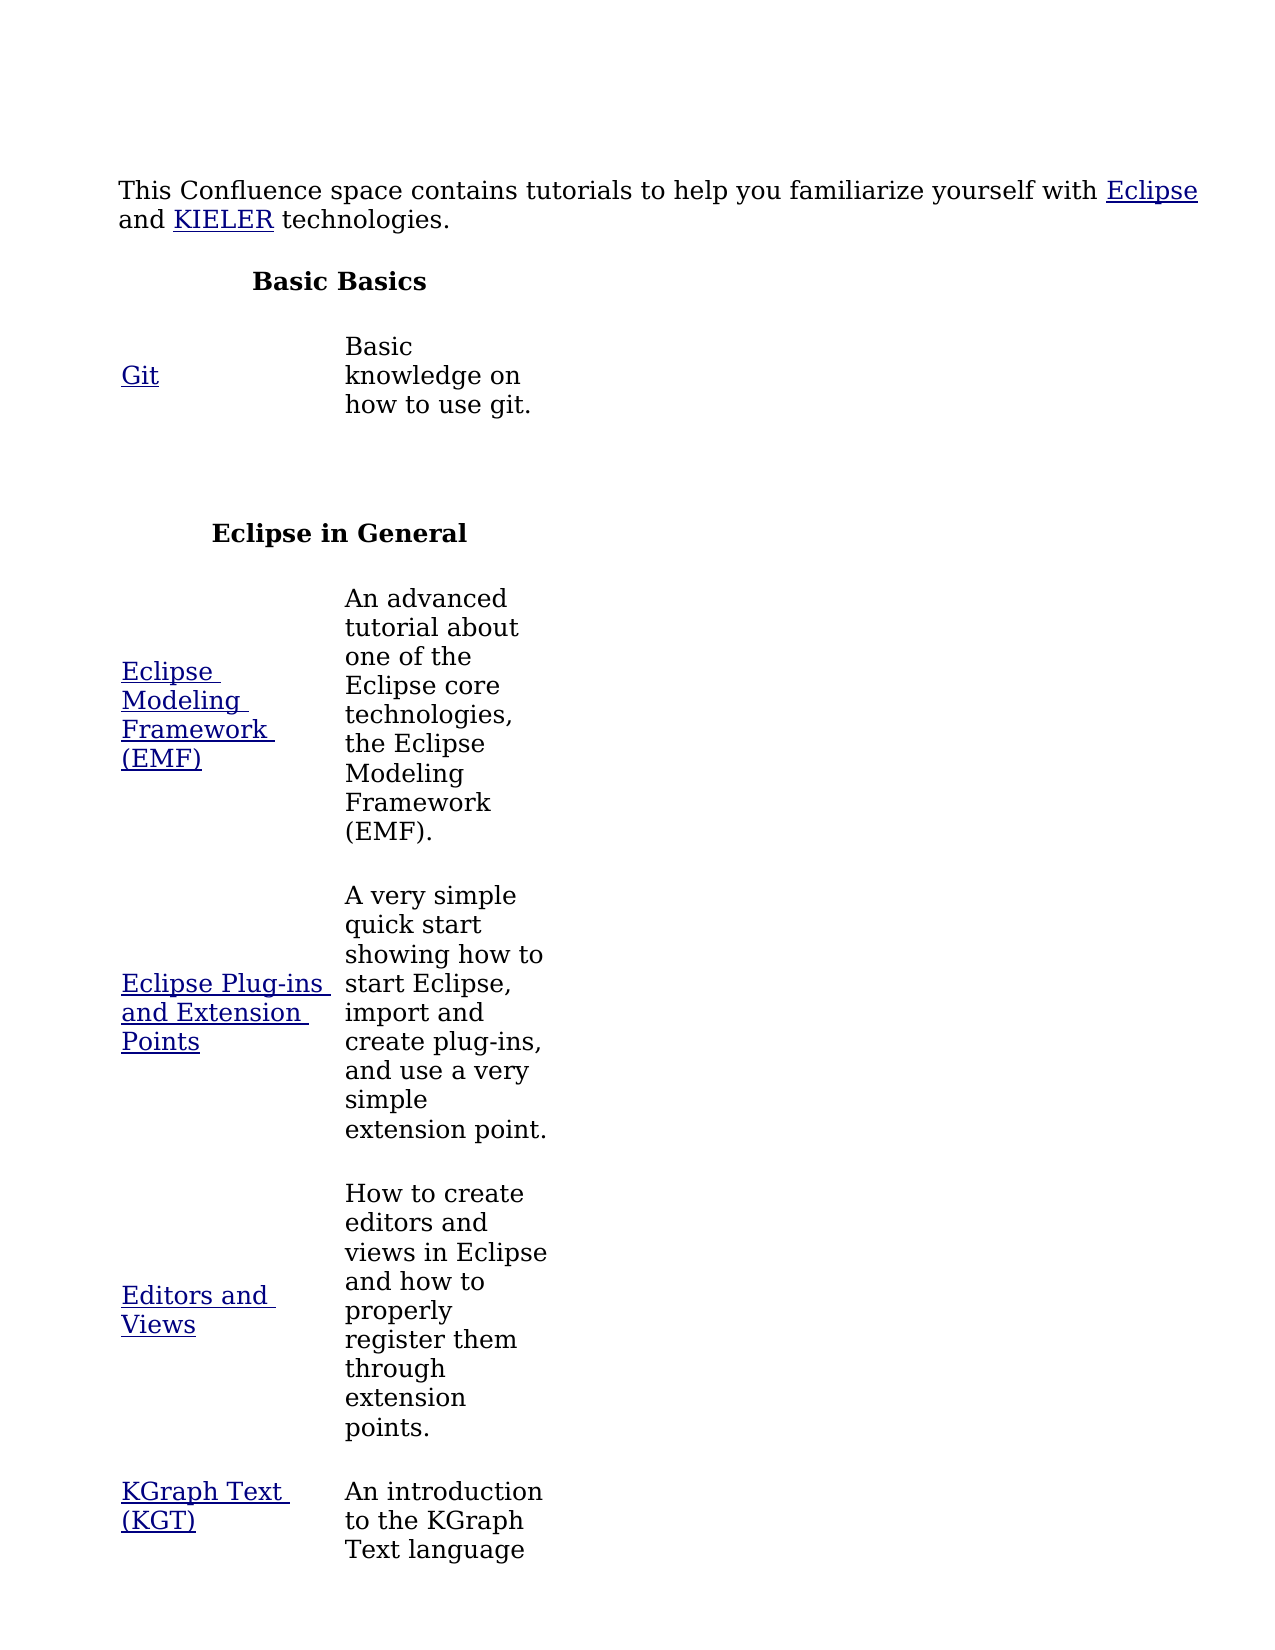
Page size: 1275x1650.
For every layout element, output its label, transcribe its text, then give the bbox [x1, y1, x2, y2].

table_cell KGraph Text (KGT) [118, 1474, 342, 1568]
table_cell [118, 452, 561, 516]
table_cell Eclipse Modeling Framework (EMF) [118, 581, 342, 879]
table_cell An advanced tutorial about one of the Eclipse core technologies, the Eclipse Modeling Framework (EMF). [342, 581, 561, 879]
table_cell Basic knowledge on how to use git. [342, 329, 561, 452]
table_cell Git [118, 329, 342, 452]
table_cell A very simple quick start showing how to start Eclipse, import and create plug-ins, and use a very simple extension point. [342, 879, 561, 1176]
table_cell An introduction to the KGraph Text language [342, 1474, 561, 1568]
table_cell Editors and Views [118, 1176, 342, 1474]
table_cell How to create editors and views in Eclipse and how to properly register them through extension points. [342, 1176, 561, 1474]
table_cell Eclipse in General [118, 516, 561, 581]
text This Confluence space contains tutorials to help you familiarize yourself with Eclipse and KIELER technologies. [118, 176, 1216, 235]
table_header Basic Basics [118, 264, 561, 329]
table_cell Eclipse Plug-ins and Extension Points [118, 879, 342, 1176]
